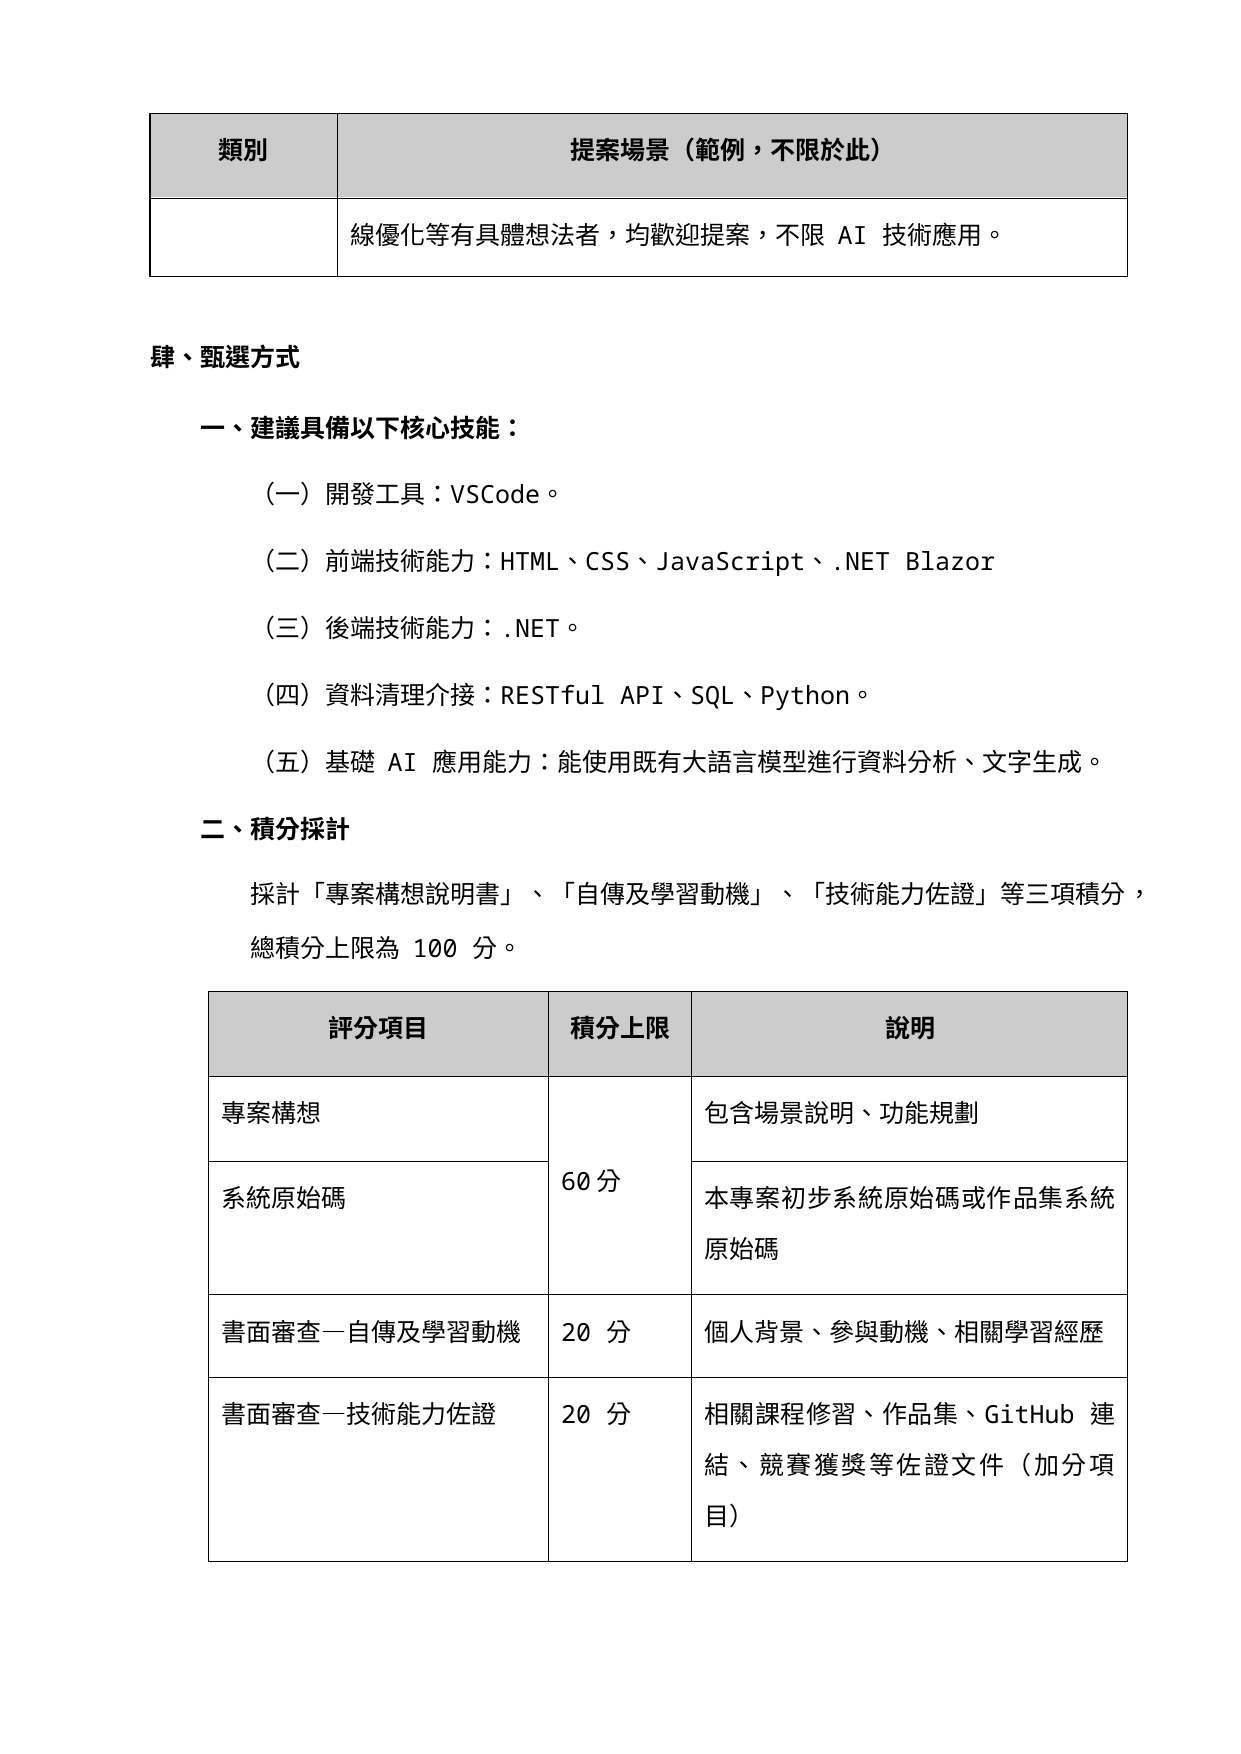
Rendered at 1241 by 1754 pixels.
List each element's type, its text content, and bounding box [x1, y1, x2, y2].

text 採計「專案構想說明書」、「自傳及學習動機」、「技術能力佐證」等三項積分，總積分上限為 100 分。 [250, 874, 1128, 965]
table_header 說明 [692, 992, 1127, 1076]
text 肆、甄選方式 [150, 337, 1128, 373]
table_header 提案場景（範例，不限於此） [338, 114, 1127, 197]
text （五）基礎 AI 應用能力：能使用既有大語言模型進行資料分析、文字生成。 [250, 742, 1128, 779]
text （三）後端技術能力：.NET。 [250, 609, 1128, 645]
table_cell 本專案初步系統原始碼或作品集系統原始碼 [692, 1162, 1127, 1294]
text 一、建議具備以下核心技能： [200, 408, 1128, 444]
text （一）開發工具：VSCode。 [250, 475, 1128, 511]
table_header 積分上限 [549, 992, 691, 1076]
table_cell [151, 199, 337, 276]
table_cell 包含場景說明、功能規劃 [692, 1077, 1127, 1161]
table_cell 書面審查—自傳及學習動機 [209, 1295, 548, 1377]
table_cell 60分 [549, 1077, 691, 1294]
text （二）前端技術能力：HTML、CSS、JavaScript、.NET Blazor [250, 542, 1128, 578]
table_header 評分項目 [209, 992, 548, 1076]
table_header 類別 [151, 114, 337, 197]
table_cell 線優化等有具體想法者，均歡迎提案，不限 AI 技術應用。 [338, 199, 1127, 276]
table_cell 20 分 [549, 1378, 691, 1561]
table_cell 系統原始碼 [209, 1162, 548, 1294]
table_cell 專案構想 [209, 1077, 548, 1161]
table_cell 相關課程修習、作品集、GitHub 連結、競賽獲獎等佐證文件（加分項目） [692, 1378, 1127, 1561]
text （四）資料清理介接：RESTful API、SQL、Python。 [250, 676, 1128, 712]
table_cell 書面審查—技術能力佐證 [209, 1378, 548, 1561]
text 二、積分採計 [200, 809, 1128, 846]
table_cell 個人背景、參與動機、相關學習經歷 [692, 1295, 1127, 1377]
table_cell 20 分 [549, 1295, 691, 1377]
